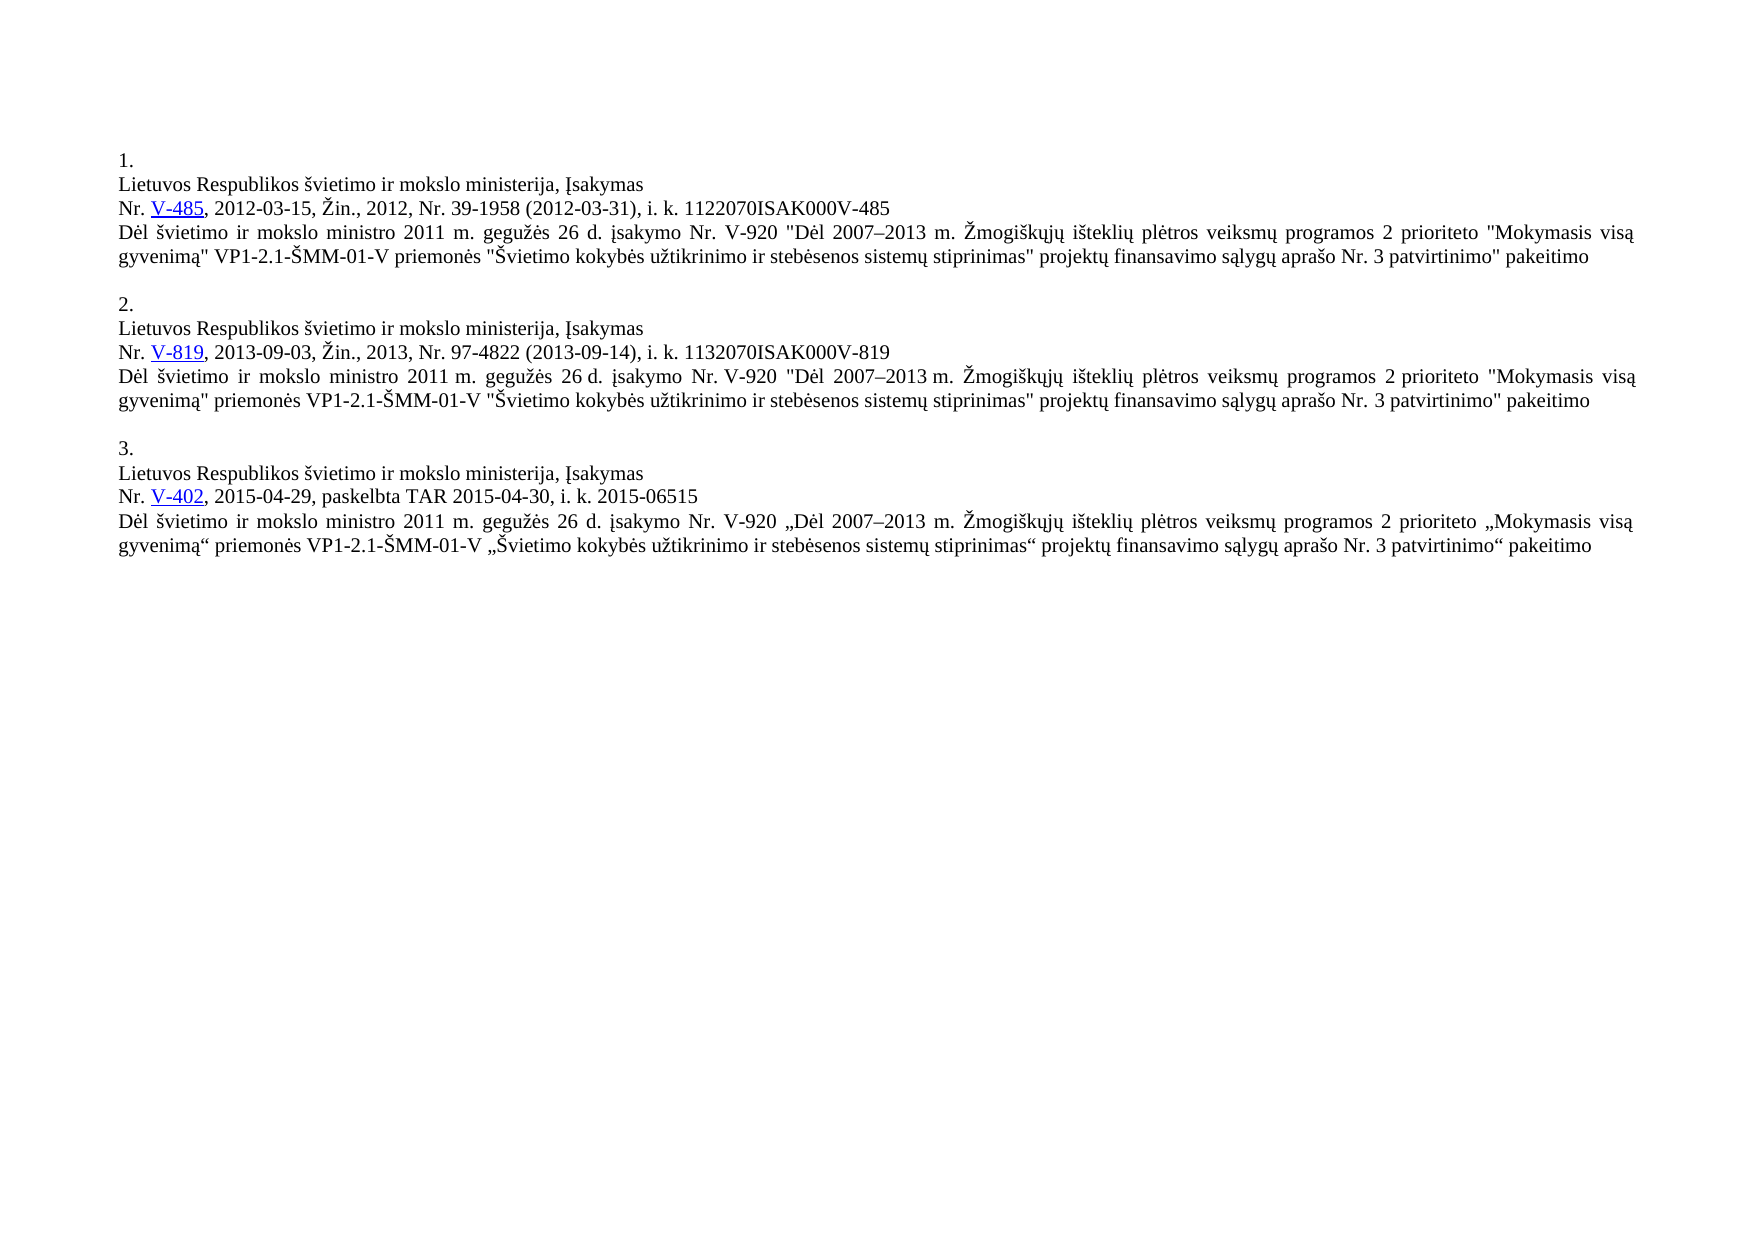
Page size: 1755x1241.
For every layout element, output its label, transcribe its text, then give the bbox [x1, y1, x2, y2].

text 1. [118, 148, 1636, 172]
text Nr. V-402, 2015-04-29, paskelbta TAR 2015-04-30, i. k. 2015-06515 [118, 484, 1636, 508]
text Dėl švietimo ir mokslo ministro 2011 m. gegužės 26 d. įsakymo Nr. V-920 "Dėl 2007–2013 m. Žmogiškųjų išteklių plėtros veiksmų programos 2 prioriteto "Mokymasis visą gyvenimą" priemonės VP1-2.1-ŠMM-01-V "Švietimo kokybės užtikrinimo ir stebėsenos sistemų stiprinimas" projektų finansavimo sąlygų aprašo Nr. 3 patvirtinimo" pakeitimo [118, 364, 1636, 412]
text Lietuvos Respublikos švietimo ir mokslo ministerija, Įsakymas [118, 460, 1636, 484]
text 2. [118, 292, 1636, 316]
text Nr. V-485, 2012-03-15, Žin., 2012, Nr. 39-1958 (2012-03-31), i. k. 1122070ISAK000V-485 [118, 196, 1636, 220]
text Dėl švietimo ir mokslo ministro 2011 m. gegužės 26 d. įsakymo Nr. V-920 "Dėl 2007–2013 m. Žmogiškųjų išteklių plėtros veiksmų programos 2 prioriteto "Mokymasis visą gyvenimą" VP1-2.1-ŠMM-01-V priemonės "Švietimo kokybės užtikrinimo ir stebėsenos sistemų stiprinimas" projektų finansavimo sąlygų aprašo Nr. 3 patvirtinimo" pakeitimo [118, 220, 1636, 268]
text 3. [118, 436, 1636, 460]
text Lietuvos Respublikos švietimo ir mokslo ministerija, Įsakymas [118, 172, 1636, 196]
text Dėl švietimo ir mokslo ministro 2011 m. gegužės 26 d. įsakymo Nr. V-920 „Dėl 2007–2013 m. Žmogiškųjų išteklių plėtros veiksmų programos 2 prioriteto „Mokymasis visą gyvenimą“ priemonės VP1-2.1-ŠMM-01-V „Švietimo kokybės užtikrinimo ir stebėsenos sistemų stiprinimas“ projektų finansavimo sąlygų aprašo Nr. 3 patvirtinimo“ pakeitimo [118, 508, 1636, 557]
text Nr. V-819, 2013-09-03, Žin., 2013, Nr. 97-4822 (2013-09-14), i. k. 1132070ISAK000V-819 [118, 340, 1636, 364]
text Lietuvos Respublikos švietimo ir mokslo ministerija, Įsakymas [118, 316, 1636, 340]
